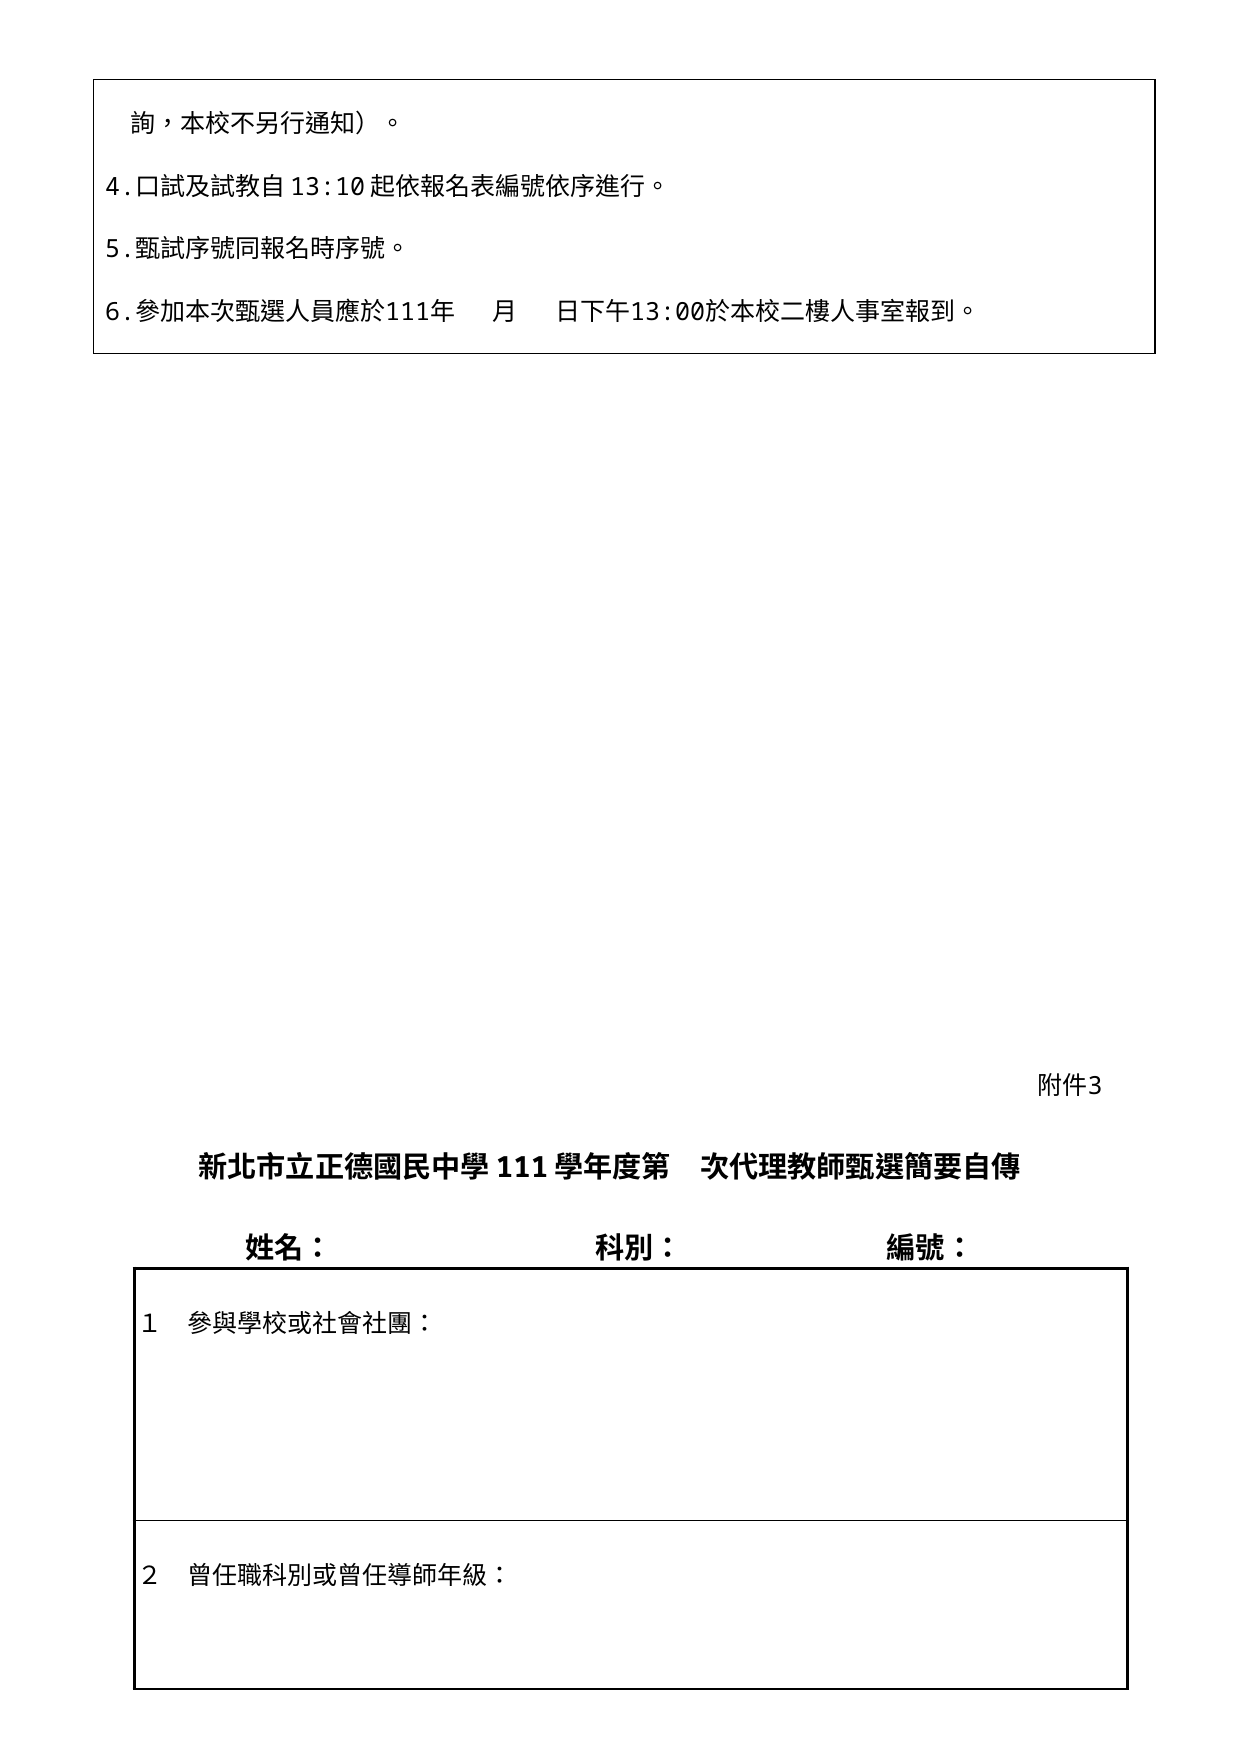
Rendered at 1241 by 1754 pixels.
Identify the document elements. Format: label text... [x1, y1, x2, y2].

table_cell 詢，本校不另行通知）。 4.口試及試教自13:10起依報名表編號依序進行。 5.甄試序號同報名時序號。 6.參加本次甄選人員應於111年 月 日下午13:00於本校二樓人事室報到。 [94, 80, 1154, 353]
text 新北市立正德國民中學111學年度第 次代理教師甄選簡要自傳 [94, 1123, 1125, 1185]
table_header １ 參與學校或社會社團： [136, 1270, 1126, 1520]
table_cell ２ 曾任職科別或曾任導師年級： [136, 1521, 1126, 1688]
text 附件3 [135, 1042, 1125, 1104]
text 姓名： 科別： 編號： [94, 1204, 1125, 1267]
